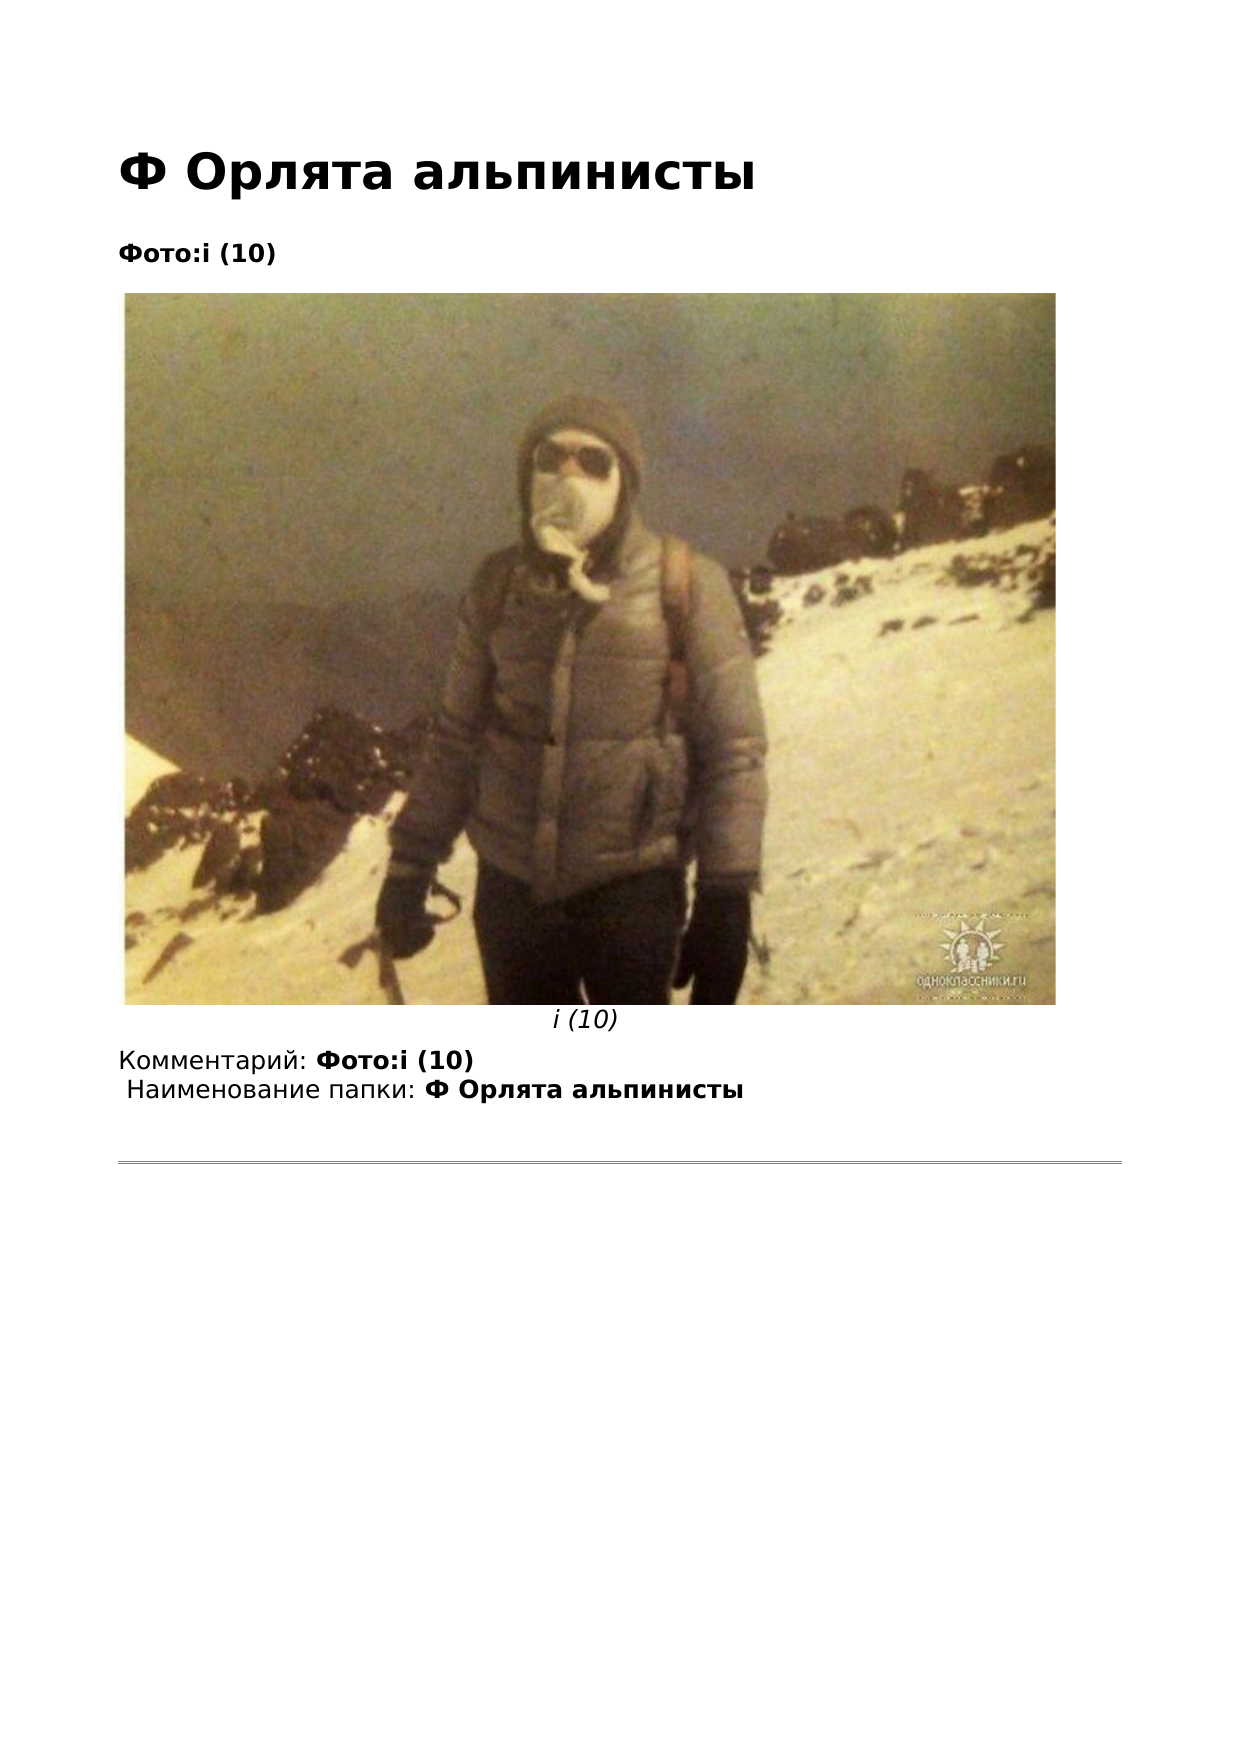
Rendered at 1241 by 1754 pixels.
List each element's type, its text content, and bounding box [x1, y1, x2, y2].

subtitle Фото:i (10) [118, 239, 1122, 268]
text Комментарий: Фото:i (10) Наименование папки: Ф Орлята альпинисты [118, 1046, 1122, 1134]
subtitle Ф Орлята альпинисты [118, 143, 1122, 201]
text i (10) [118, 1005, 1056, 1034]
picture [118, 293, 1056, 1005]
